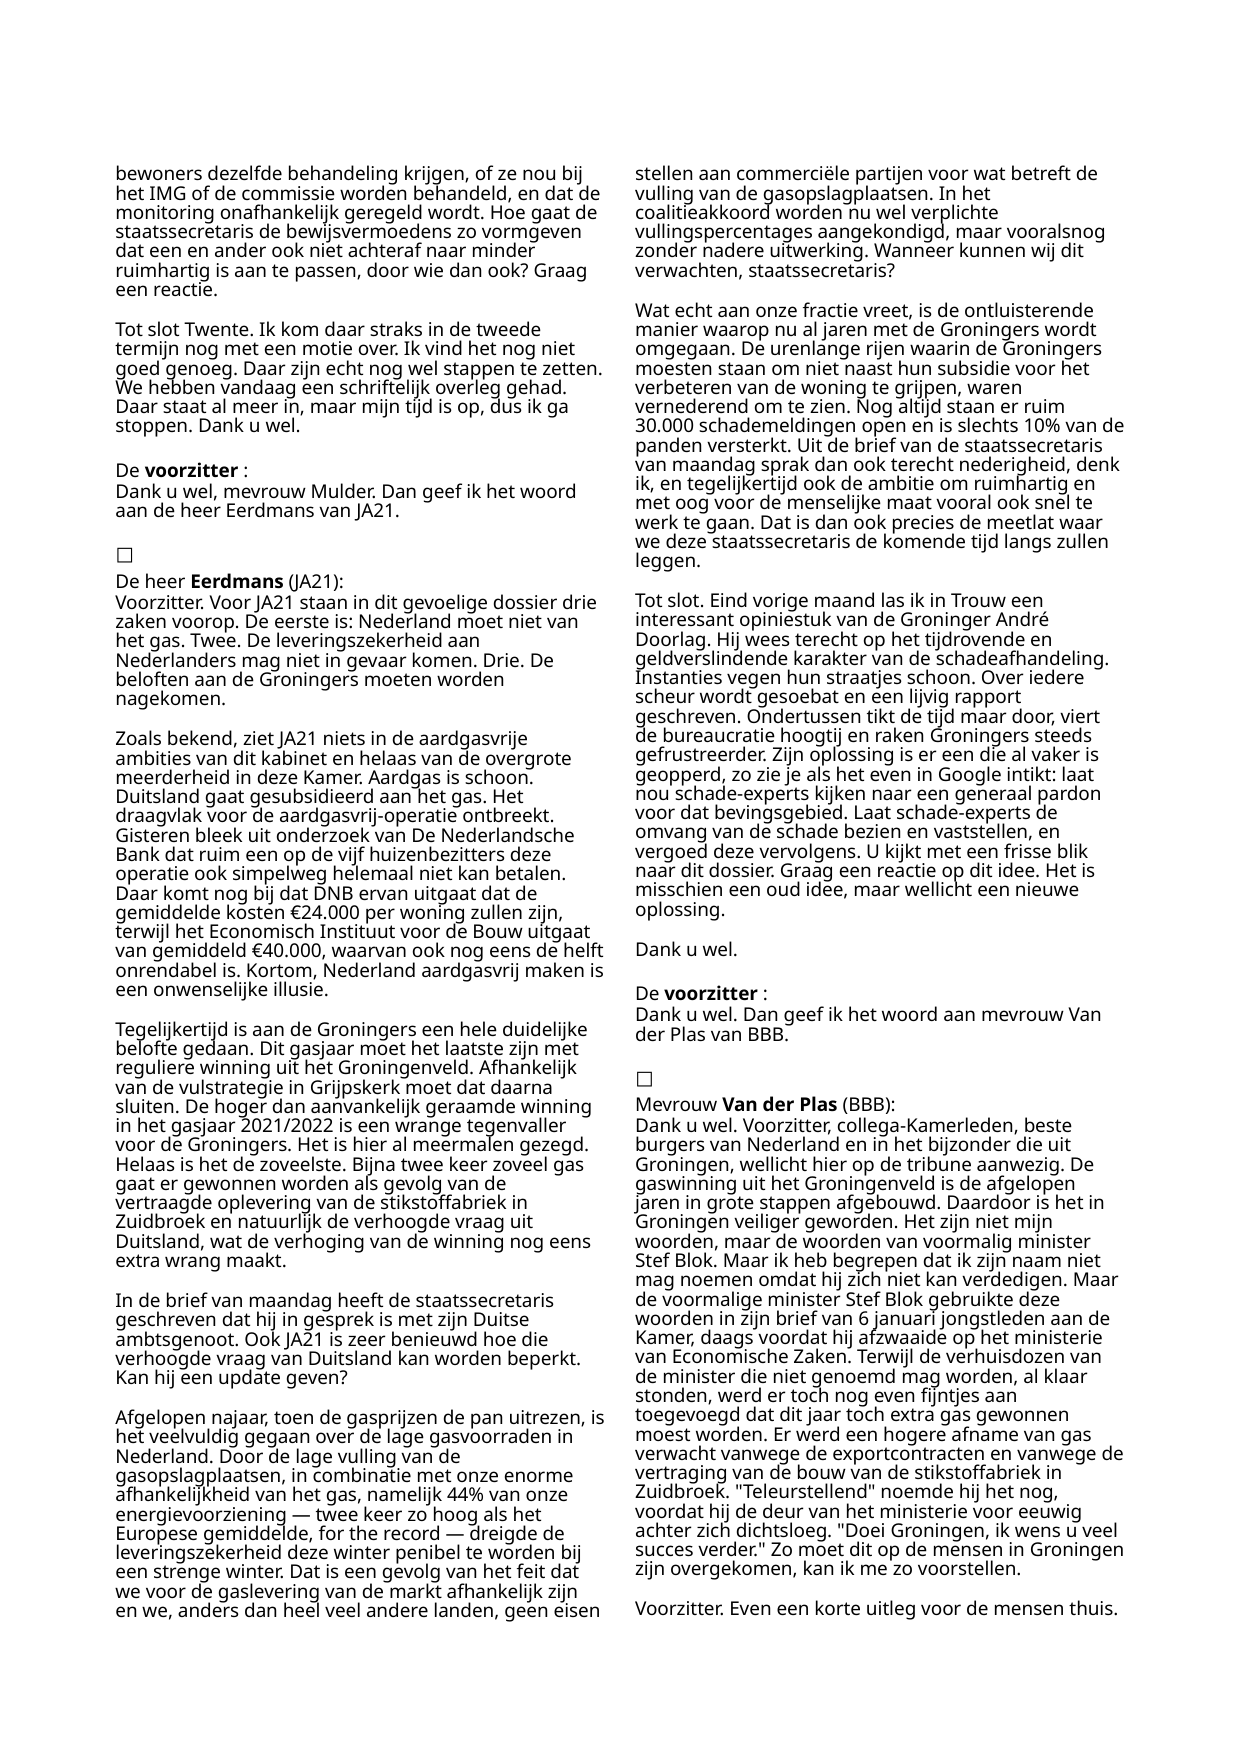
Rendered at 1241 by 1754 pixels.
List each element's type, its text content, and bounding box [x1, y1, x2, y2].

text ⬜ [115, 542, 605, 568]
text De voorzitter : [635, 981, 1125, 1006]
text Wat echt aan onze fractie vreet, is de ontluisterende manier waarop nu al jaren met de Groningers wordt omgegaan. De urenlange rijen waarin de Groningers moesten staan om niet naast hun subsidie voor het verbeteren van de woning te grijpen, waren vernederend om te zien. Nog altijd staan er ruim 30.000 schademeldingen open en is slechts 10% van de panden versterkt. Uit de brief van de staatssecretaris van maandag sprak dan ook terecht nederigheid, denk ik, en tegelijkertijd ook de ambitie om ruimhartig en met oog voor de menselijke maat vooral ook snel te werk te gaan. Dat is dan ook precies de meetlat waar we deze staatssecretaris de komende tijd langs zullen leggen. [635, 302, 1125, 571]
text Tegelijkertijd is aan de Groningers een hele duidelijke belofte gedaan. Dit gasjaar moet het laatste zijn met reguliere winning uit het Groningenveld. Afhankelijk van de vulstrategie in Grijpskerk moet dat daarna sluiten. De hoger dan aanvankelijk geraamde winning in het gasjaar 2021/2022 is een wrange tegenvaller voor de Groningers. Het is hier al meermalen gezegd. Helaas is het de zoveelste. Bijna twee keer zoveel gas gaat er gewonnen worden als gevolg van de vertraagde oplevering van de stikstoffabriek in Zuidbroek en natuurlijk de verhoogde vraag uit Duitsland, wat de verhoging van de winning nog eens extra wrang maakt. [115, 1021, 605, 1271]
text De heer Eerdmans (JA21): [115, 568, 605, 594]
text In de brief van maandag heeft de staatssecretaris geschreven dat hij in gesprek is met zijn Duitse ambtsgenoot. Ook JA21 is zeer benieuwd hoe die verhoogde vraag van Duitsland kan worden beperkt. Kan hij een update geven? [115, 1292, 605, 1388]
text ⬜ [635, 1066, 1125, 1091]
text Afgelopen najaar, toen de gasprijzen de pan uitrezen, is het veelvuldig gegaan over de lage gasvoorraden in Nederland. Door de lage vulling van de gasopslagplaatsen, in combinatie met onze enorme afhankelijkheid van het gas, namelijk 44% van onze energievoorziening — twee keer zo hoog als het Europese gemiddelde, for the record — dreigde de leveringszekerheid deze winter penibel te worden bij een strenge winter. Dat is een gevolg van het feit dat we voor de gaslevering van de markt afhankelijk zijn en we, anders dan heel veel andere landen, geen eisen [115, 1409, 605, 1621]
text Dank u wel. Voorzitter, collega-Kamerleden, beste burgers van Nederland en in het bijzonder die uit Groningen, wellicht hier op de tribune aanwezig. De gaswinning uit het Groningenveld is de afgelopen jaren in grote stappen afgebouwd. Daardoor is het in Groningen veiliger geworden. Het zijn niet mijn woorden, maar de woorden van voormalig minister Stef Blok. Maar ik heb begrepen dat ik zijn naam niet mag noemen omdat hij zich niet kan verdedigen. Maar de voormalige minister Stef Blok gebruikte deze woorden in zijn brief van 6 januari jongstleden aan de Kamer, daags voordat hij afzwaaide op het ministerie van Economische Zaken. Terwijl de verhuisdozen van de minister die niet genoemd mag worden, al klaar stonden, werd er toch nog even fijntjes aan toegevoegd dat dit jaar toch extra gas gewonnen moest worden. Er werd een hogere afname van gas verwacht vanwege de exportcontracten en vanwege de vertraging van de bouw van de stikstoffabriek in Zuidbroek. "Teleurstellend" noemde hij het nog, voordat hij de deur van het ministerie voor eeuwig achter zich dichtsloeg. "Doei Groningen, ik wens u veel succes verder." Zo moet dit op de mensen in Groningen zijn overgekomen, kan ik me zo voorstellen. [635, 1117, 1125, 1580]
text Tot slot. Eind vorige maand las ik in Trouw een interessant opiniestuk van de Groninger André Doorlag. Hij wees terecht op het tijdrovende en geldverslindende karakter van de schadeafhandeling. Instanties vegen hun straatjes schoon. Over iedere scheur wordt gesoebat en een lijvig rapport geschreven. Ondertussen tikt de tijd maar door, viert de bureaucratie hoogtij en raken Groningers steeds gefrustreerder. Zijn oplossing is er een die al vaker is geopperd, zo zie je als het even in Google intikt: laat nou schade-experts kijken naar een generaal pardon voor dat bevingsgebied. Laat schade-experts de omvang van de schade bezien en vaststellen, en vergoed deze vervolgens. U kijkt met een frisse blik naar dit dossier. Graag een reactie op dit idee. Het is misschien een oud idee, maar wellicht een nieuwe oplossing. [635, 592, 1125, 920]
text Dank u wel, mevrouw Mulder. Dan geef ik het woord aan de heer Eerdmans van JA21. [115, 483, 605, 522]
text Voorzitter. Even een korte uitleg voor de mensen thuis. [635, 1600, 1125, 1620]
text Mevrouw Van der Plas (BBB): [635, 1091, 1125, 1117]
text Dank u wel. [635, 941, 1125, 960]
text Zoals bekend, ziet JA21 niets in de aardgasvrije ambities van dit kabinet en helaas van de overgrote meerderheid in deze Kamer. Aardgas is schoon. Duitsland gaat gesubsidieerd aan het gas. Het draagvlak voor de aardgasvrij-operatie ontbreekt. Gisteren bleek uit onderzoek van De Nederlandsche Bank dat ruim een op de vijf huizenbezitters deze operatie ook simpelweg helemaal niet kan betalen. Daar komt nog bij dat DNB ervan uitgaat dat de gemiddelde kosten €24.000 per woning zullen zijn, terwijl het Economisch Instituut voor de Bouw uitgaat van gemiddeld €40.000, waarvan ook nog eens de helft onrendabel is. Kortom, Nederland aardgasvrij maken is een onwenselijke illusie. [115, 730, 605, 1000]
text Voorzitter. Voor JA21 staan in dit gevoelige dossier drie zaken voorop. De eerste is: Nederland moet niet van het gas. Twee. De leveringszekerheid aan Nederlanders mag niet in gevaar komen. Drie. De beloften aan de Groningers moeten worden nagekomen. [115, 594, 605, 709]
text Tot slot Twente. Ik kom daar straks in de tweede termijn nog met een motie over. Ik vind het nog niet goed genoeg. Daar zijn echt nog wel stappen te zetten. We hebben vandaag een schriftelijk overleg gehad. Daar staat al meer in, maar mijn tijd is op, dus ik ga stoppen. Dank u wel. [115, 321, 605, 437]
text De voorzitter : [115, 457, 605, 483]
text bewoners dezelfde behandeling krijgen, of ze nou bij het IMG of de commissie worden behandeld, en dat de monitoring onafhankelijk geregeld wordt. Hoe gaat de staatssecretaris de bewijsvermoedens zo vormgeven dat een en ander ook niet achteraf naar minder ruimhartig is aan te passen, door wie dan ook? Graag een reactie. [115, 165, 605, 300]
text stellen aan commerciële partijen voor wat betreft de vulling van de gasopslagplaatsen. In het coalitieakkoord worden nu wel verplichte vullingspercentages aangekondigd, maar vooralsnog zonder nadere uitwerking. Wanneer kunnen wij dit verwachten, staatssecretaris? [635, 165, 1125, 281]
text Dank u wel. Dan geef ik het woord aan mevrouw Van der Plas van BBB. [635, 1006, 1125, 1045]
